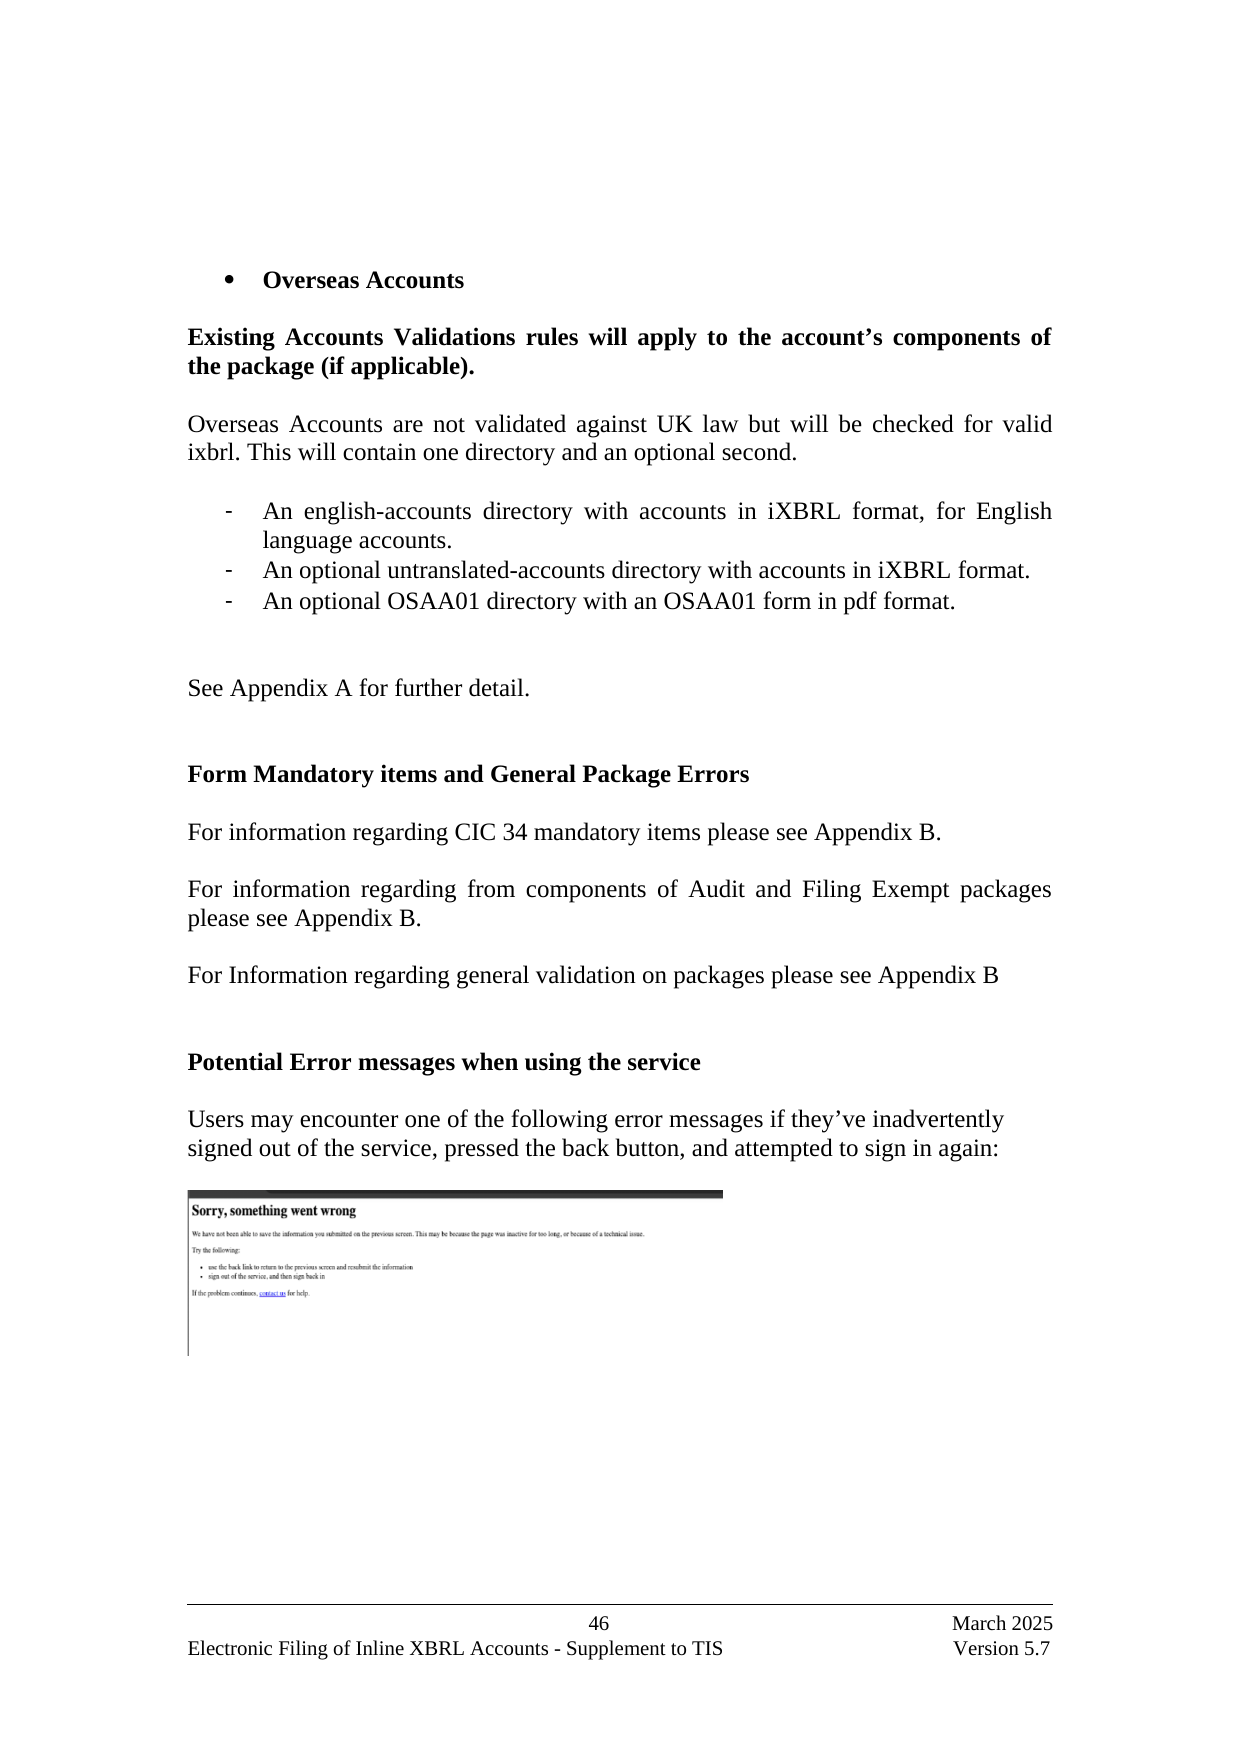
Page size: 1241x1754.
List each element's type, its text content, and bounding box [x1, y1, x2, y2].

text Overseas Accounts are not validated against UK law but will be checked for valid ixbrl. This will contain one directory and an optional second. [187, 409, 1053, 466]
text For information regarding from components of Audit and Filing Exempt packages please see Appendix B. [187, 874, 1053, 932]
list An english-accounts directory with accounts in iXBRL format, for English language accounts. [225, 495, 1053, 554]
text For Information regarding general validation on packages please see Appendix B [187, 960, 1053, 989]
text Users may encounter one of the following error messages if they’ve inadvertently signed out of the service, pressed the back button, and attempted to sign in again: [187, 1104, 1053, 1162]
text For information regarding CIC 34 mandatory items please see Appendix B. [187, 817, 1053, 845]
text Potential Error messages when using the service [187, 1047, 1053, 1075]
text Form Mandatory items and General Package Errors [187, 759, 1053, 788]
list Overseas Accounts [225, 265, 1053, 294]
list An optional untranslated-accounts directory with accounts in iXBRL format. [225, 554, 1053, 585]
text See Appendix A for further detail. [187, 673, 1053, 702]
list An optional OSAA01 directory with an OSAA01 form in pdf format. [225, 585, 1053, 615]
text Existing Accounts Validations rules will apply to the account’s components of the package (if applicable). [187, 322, 1053, 380]
